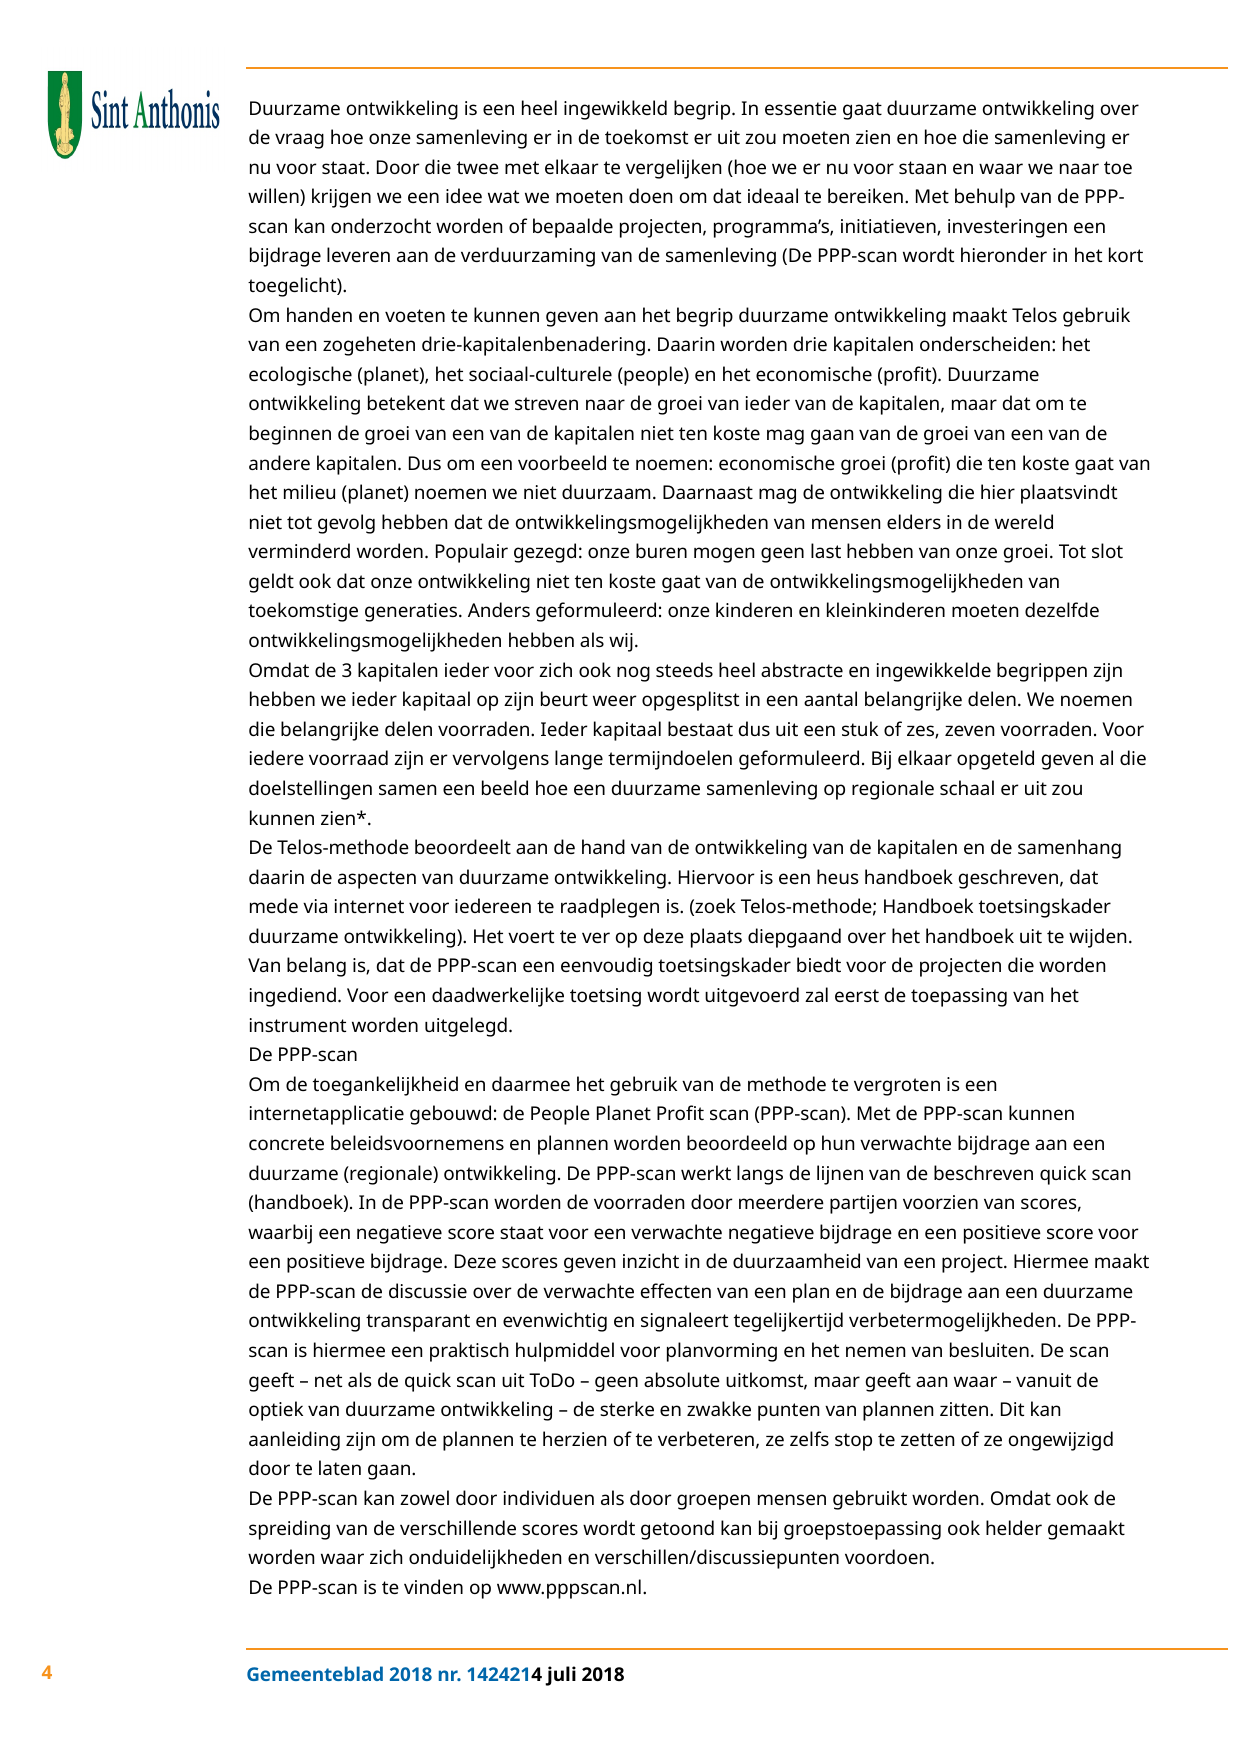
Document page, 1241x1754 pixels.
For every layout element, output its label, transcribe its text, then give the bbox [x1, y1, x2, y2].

text Om handen en voeten te kunnen geven aan het begrip duurzame ontwikkeling maakt Telos gebruik van een zogeheten drie-kapitalenbenadering. Daarin worden drie kapitalen onderscheiden: het ecologische (planet), het sociaal-culturele (people) en het economische (profit). Duurzame ontwikkeling betekent dat we streven naar de groei van ieder van de kapitalen, maar dat om te beginnen de groei van een van de kapitalen niet ten koste mag gaan van de groei van een van de andere kapitalen. Dus om een voorbeeld te noemen: economische groei (profit) die ten koste gaat van het milieu (planet) noemen we niet duurzaam. Daarnaast mag de ontwikkeling die hier plaatsvindt niet tot gevolg hebben dat de ontwikkelingsmogelijkheden van mensen elders in de wereld verminderd worden. Populair gezegd: onze buren mogen geen last hebben van onze groei. Tot slot geldt ook dat onze ontwikkeling niet ten koste gaat van de ontwikkelingsmogelijkheden van toekomstige generaties. Anders geformuleerd: onze kinderen en kleinkinderen moeten dezelfde ontwikkelingsmogelijkheden hebben als wij. [248, 302, 1152, 653]
picture [41, 47, 231, 172]
text De PPP-scan [248, 1041, 1152, 1067]
text Om de toegankelijkheid en daarmee het gebruik van de methode te vergroten is een internetapplicatie gebouwd: de People Planet Profit scan (PPP-scan). Met de PPP-scan kunnen concrete beleidsvoornemens en plannen worden beoordeeld op hun verwachte bijdrage aan een duurzame (regionale) ontwikkeling. De PPP-scan werkt langs de lijnen van de beschreven quick scan (handboek). In de PPP-scan worden de voorraden door meerdere partijen voorzien van scores, waarbij een negatieve score staat voor een verwachte negatieve bijdrage en een positieve score voor een positieve bijdrage. Deze scores geven inzicht in de duurzaamheid van een project. Hiermee maakt de PPP-scan de discussie over de verwachte effecten van een plan en de bijdrage aan een duurzame ontwikkeling transparant en evenwichtig en signaleert tegelijkertijd verbetermogelijkheden. De PPP-scan is hiermee een praktisch hulpmiddel voor planvorming en het nemen van besluiten. De scan geeft – net als de quick scan uit ToDo – geen absolute uitkomst, maar geeft aan waar – vanuit de optiek van duurzame ontwikkeling – de sterke en zwakke punten van plannen zitten. Dit kan aanleiding zijn om de plannen te herzien of te verbeteren, ze zelfs stop te zetten of ze ongewijzigd door te laten gaan. [248, 1071, 1152, 1481]
text De PPP-scan kan zowel door individuen als door groepen mensen gebruikt worden. Omdat ook de spreiding van de verschillende scores wordt getoond kan bij groepstoepassing ook helder gemaakt worden waar zich onduidelijkheden en verschillen/discussiepunten voordoen. [248, 1485, 1152, 1570]
text De Telos-methode beoordeelt aan de hand van de ontwikkeling van de kapitalen en de samenhang daarin de aspecten van duurzame ontwikkeling. Hiervoor is een heus handboek geschreven, dat mede via internet voor iedereen te raadplegen is. (zoek Telos-methode; Handboek toetsingskader duurzame ontwikkeling). Het voert te ver op deze plaats diepgaand over het handboek uit te wijden. [248, 834, 1152, 949]
text Duurzame ontwikkeling is een heel ingewikkeld begrip. In essentie gaat duurzame ontwikkeling over de vraag hoe onze samenleving er in de toekomst er uit zou moeten zien en hoe die samenleving er nu voor staat. Door die twee met elkaar te vergelijken (hoe we er nu voor staan en waar we naar toe willen) krijgen we een idee wat we moeten doen om dat ideaal te bereiken. Met behulp van de PPP-scan kan onderzocht worden of bepaalde projecten, programma’s, initiatieven, investeringen een bijdrage leveren aan de verduurzaming van de samenleving (De PPP-scan wordt hieronder in het kort toegelicht). [248, 95, 1152, 298]
text Omdat de 3 kapitalen ieder voor zich ook nog steeds heel abstracte en ingewikkelde begrippen zijn hebben we ieder kapitaal op zijn beurt weer opgesplitst in een aantal belangrijke delen. We noemen die belangrijke delen voorraden. Ieder kapitaal bestaat dus uit een stuk of zes, zeven voorraden. Voor iedere voorraad zijn er vervolgens lange termijndoelen geformuleerd. Bij elkaar opgeteld geven al die doelstellingen samen een beeld hoe een duurzame samenleving op regionale schaal er uit zou kunnen zien*. [248, 657, 1152, 831]
text De PPP-scan is te vinden op www.pppscan.nl. [248, 1574, 1152, 1600]
text Van belang is, dat de PPP-scan een eenvoudig toetsingskader biedt voor de projecten die worden ingediend. Voor een daadwerkelijke toetsing wordt uitgevoerd zal eerst de toepassing van het instrument worden uitgelegd. [248, 953, 1152, 1038]
